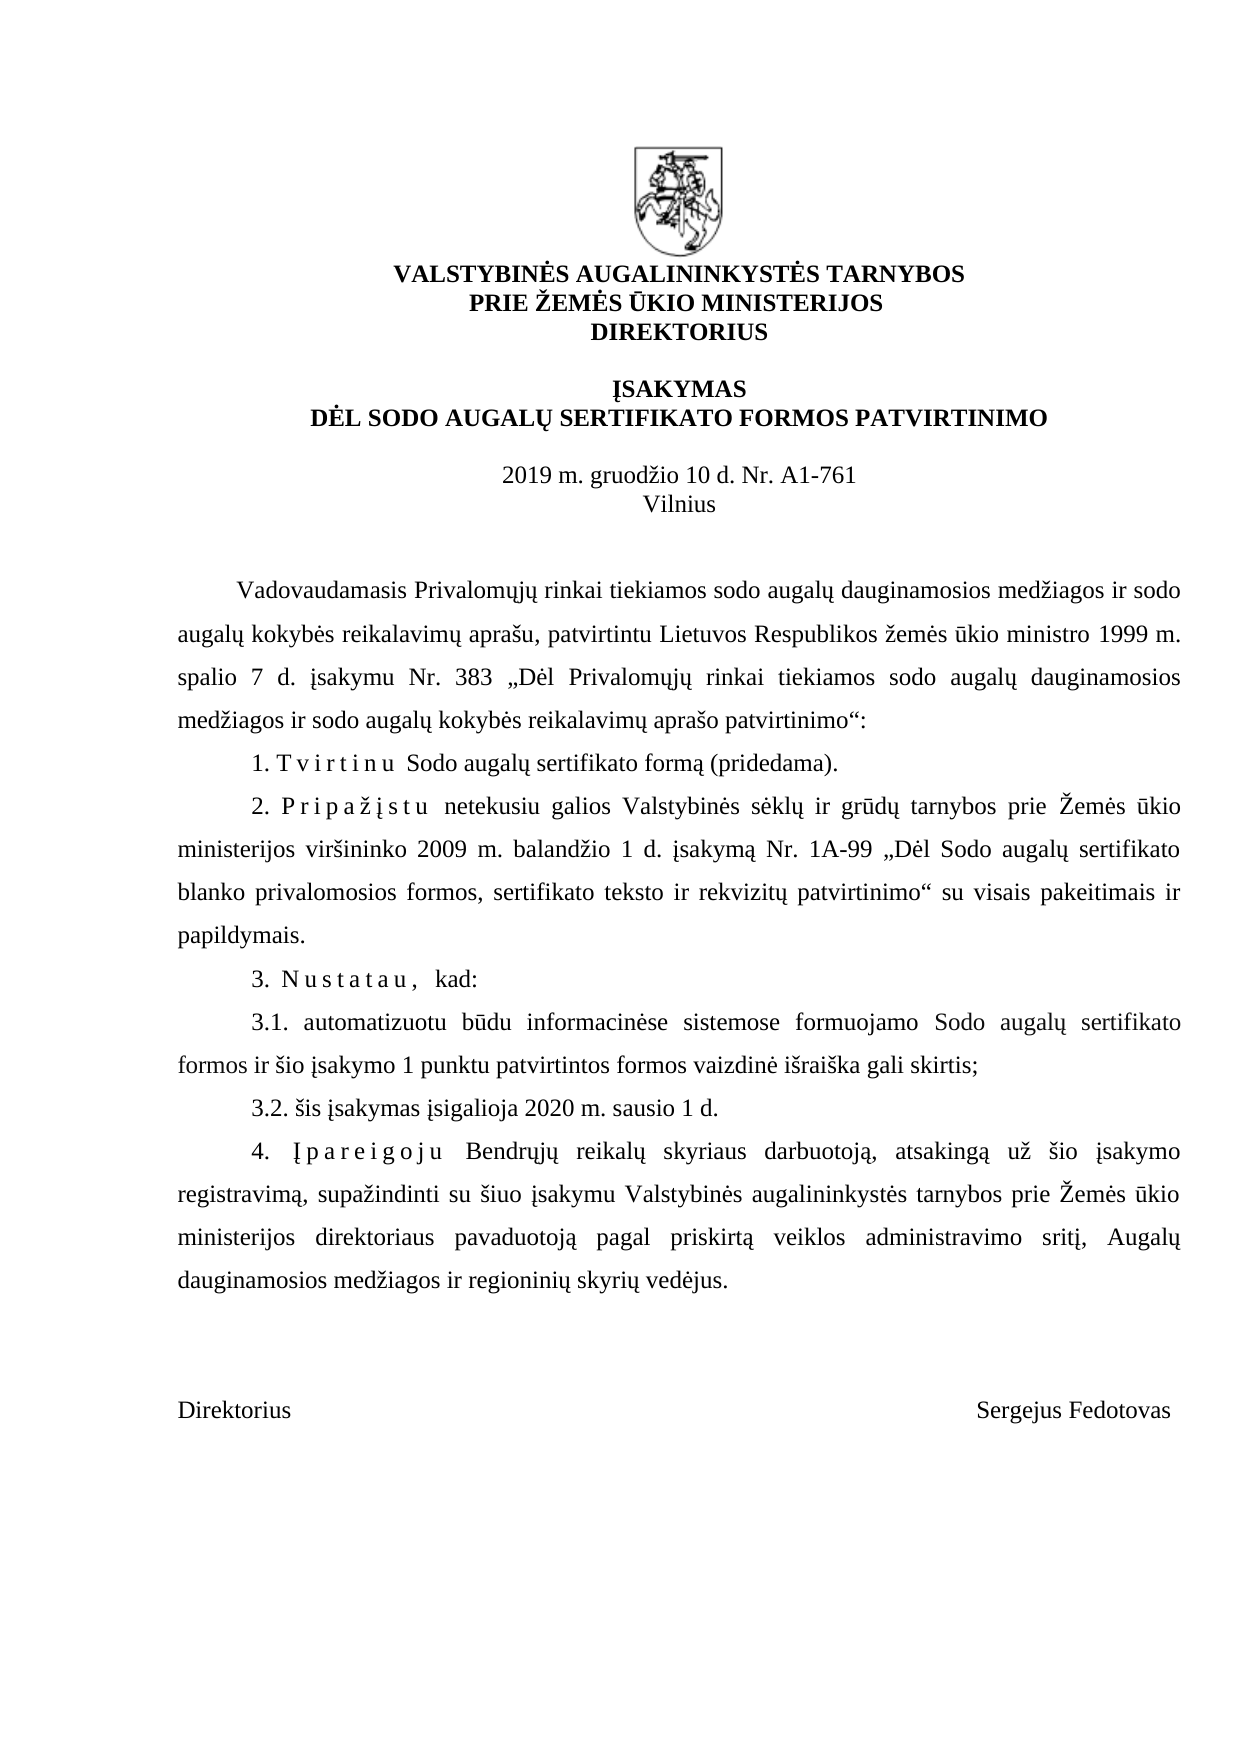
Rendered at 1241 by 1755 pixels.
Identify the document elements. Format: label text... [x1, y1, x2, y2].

text PRIE ŽEMĖS ŪKIO MINISTERIJOS [177, 288, 1181, 317]
text 4. Įpareigoju Bendrųjų reikalų skyriaus darbuotoją, atsakingą už šio įsakymo registravimą, supažindinti su šiuo įsakymu Valstybinės augalininkystės tarnybos prie Žemės ūkio ministerijos direktoriaus pavaduotoją pagal priskirtą veiklos administravimo sritį, Augalų dauginamosios medžiagos ir regioninių skyrių vedėjus. [177, 1136, 1181, 1294]
text 2019 m. gruodžio 10 d. Nr. A1-761 [177, 461, 1181, 489]
text 3.1. automatizuotu būdu informacinėse sistemose formuojamo Sodo augalų sertifikato formos ir šio įsakymo 1 punktu patvirtintos formos vaizdinė išraiška gali skirtis; [177, 1007, 1181, 1079]
text 2. Pripažįstu netekusiu galios Valstybinės sėklų ir grūdų tarnybos prie žemės ūkio ministerijos viršininko 2009 m. balandžio 1 d. įsakymą Nr. 1A-99 „Dėl Sodo augalų sertifikato blanko privalomosios formos, sertifikato teksto ir rekvizitų patvirtinimo“ su visais pakeitimais ir papildymais. [177, 791, 1181, 949]
text ĮSAKYMAS [177, 374, 1181, 403]
text 1. Tvirtinu Sodo augalų sertifikato formą (pridedama). [177, 748, 1181, 777]
text 3.2. šis įsakymas įsigalioja 2020 m. sausio 1 d. [177, 1093, 1181, 1122]
text Vilnius [177, 489, 1181, 518]
text Vadovaudamasis Privalomųjų rinkai tiekiamos sodo augalų dauginamosios medžiagos ir sodo augalų kokybės reikalavimų aprašu, patvirtintu Lietuvos Respublikos žemės ūkio ministro 1999 m. spalio 7 d. įsakymu Nr. 383 „Dėl Privalomųjų rinkai tiekiamos sodo augalų dauginamosios medžiagos ir sodo augalų kokybės reikalavimų aprašo patvirtinimo“: [177, 576, 1181, 734]
text DIREKTORIUS [177, 317, 1181, 346]
text VALSTYBINĖS AUGALININKYSTĖS TARNYBOS [177, 259, 1181, 288]
text 3. Nustatau, kad: [177, 964, 1181, 992]
text Direktorius Sergejus Fedotovas [177, 1395, 1181, 1424]
text DĖL SODO AUGALŲ SERTIFIKATO FORMOS PATVIRTINIMO [177, 403, 1181, 432]
